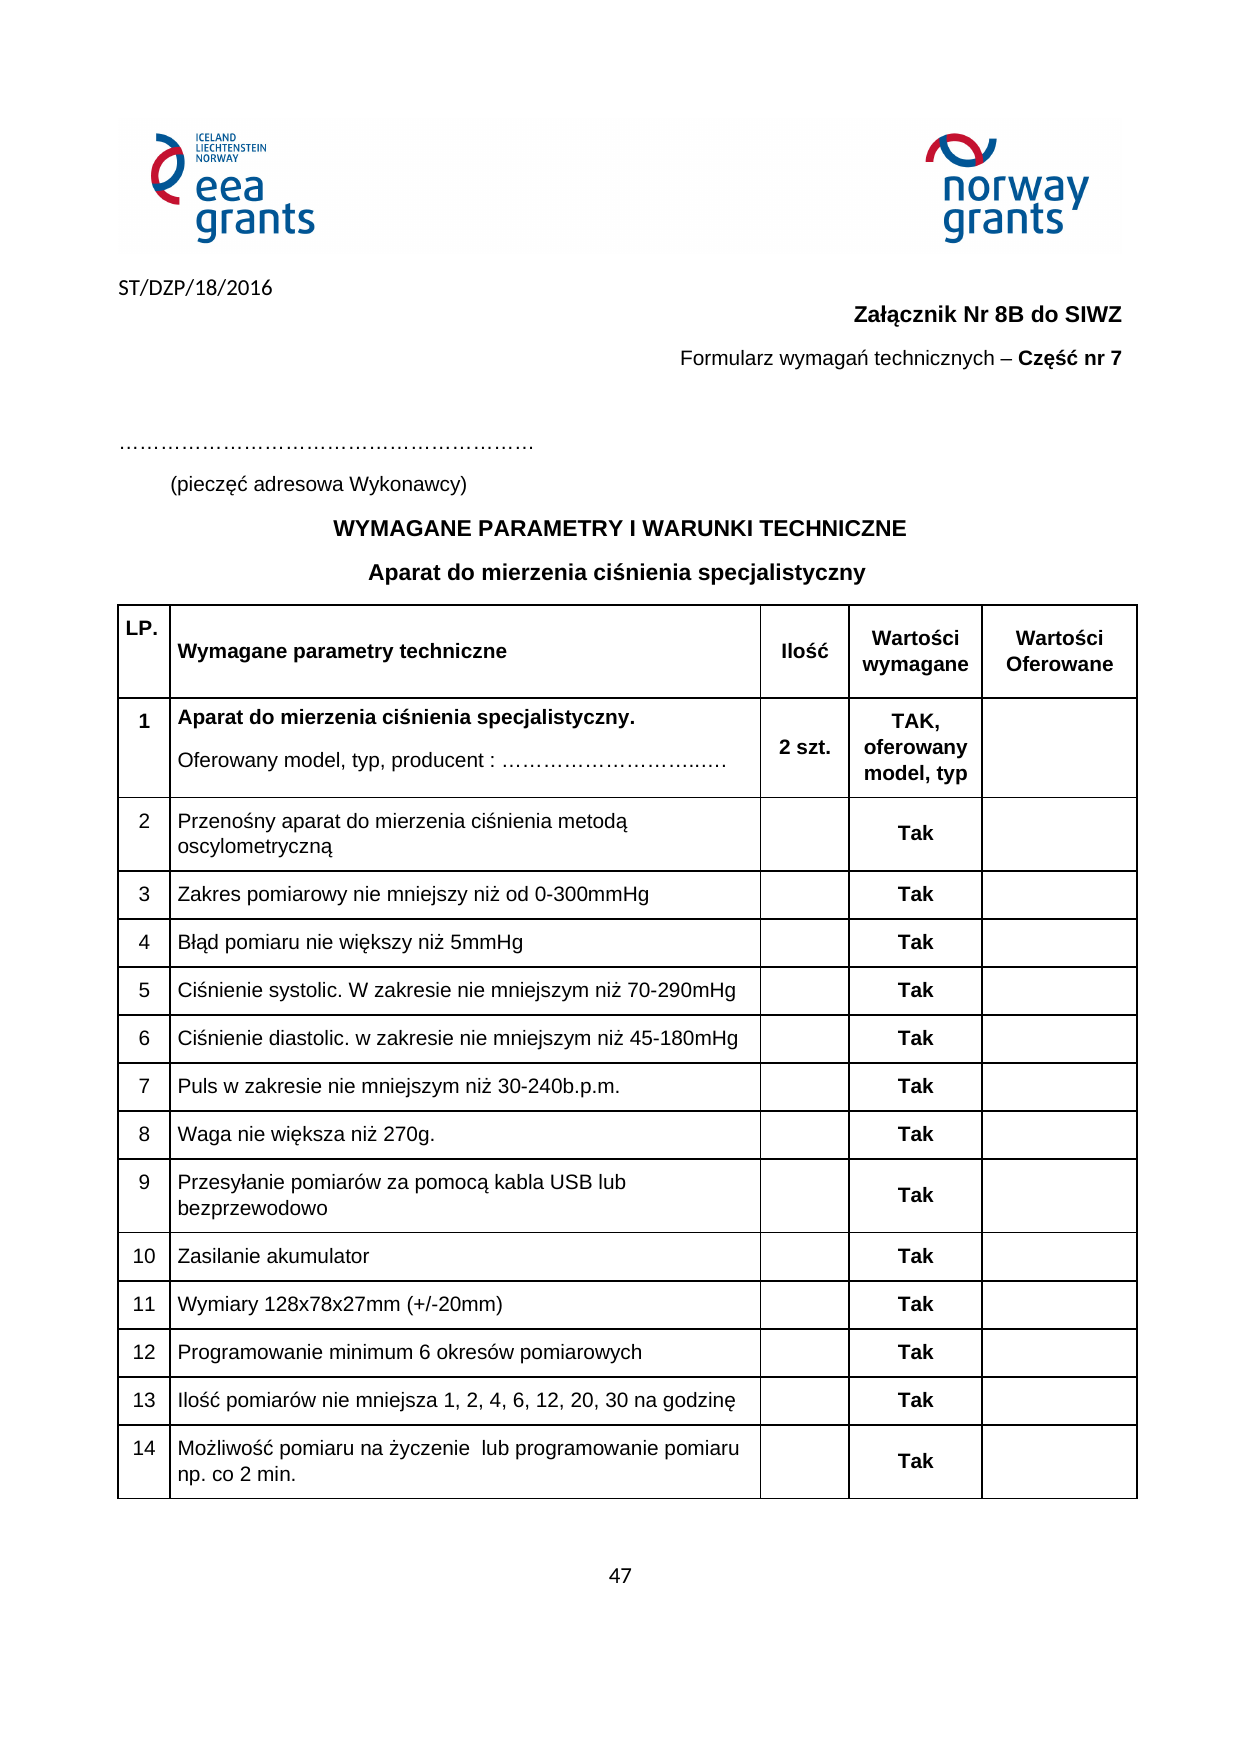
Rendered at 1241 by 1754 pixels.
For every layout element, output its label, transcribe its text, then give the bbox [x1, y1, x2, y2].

table_cell [761, 968, 848, 1014]
table_cell [761, 1016, 848, 1062]
table_cell Wymiary 128x78x27mm (+/-20mm) [171, 1282, 760, 1328]
table_cell [983, 872, 1136, 918]
table_cell [983, 1282, 1136, 1328]
table_cell Ciśnienie systolic. W zakresie nie mniejszym niż 70-290mHg [171, 968, 760, 1014]
table_cell Waga nie większa niż 270g. [171, 1112, 760, 1158]
table_header Ilość [761, 606, 848, 697]
table_cell [761, 1064, 848, 1110]
table_cell Tak [850, 920, 981, 966]
table_cell [983, 1064, 1136, 1110]
table_cell Tak [850, 1282, 981, 1328]
table_cell Tak [850, 1233, 981, 1280]
table_cell Tak [850, 968, 981, 1014]
table_cell Tak [850, 1426, 981, 1498]
table_cell [761, 1378, 848, 1424]
table_cell Tak [850, 872, 981, 918]
table_cell [983, 1378, 1136, 1424]
table_cell 13 [119, 1378, 169, 1424]
table_cell Zasilanie akumulator [171, 1233, 760, 1280]
table_cell Zakres pomiarowy nie mniejszy niż od 0-300mmHg [171, 872, 760, 918]
table_cell Przesyłanie pomiarów za pomocą kabla USB lub bezprzewodowo [171, 1160, 760, 1232]
table_cell 9 [119, 1160, 169, 1232]
table_cell 10 [119, 1233, 169, 1280]
table_cell [983, 1160, 1136, 1232]
table_cell 6 [119, 1016, 169, 1062]
text Aparat do mierzenia ciśnienia specjalistyczny [118, 559, 1122, 586]
table_cell [983, 699, 1136, 796]
table_cell Błąd pomiaru nie większy niż 5mmHg [171, 920, 760, 966]
table_cell 4 [119, 920, 169, 966]
table_cell [761, 920, 848, 966]
text …………………………………………………… [118, 430, 1122, 454]
table_cell 7 [119, 1064, 169, 1110]
text Formularz wymagań technicznych – Część nr 7 [118, 345, 1122, 369]
table_header Wartości wymagane [850, 606, 981, 697]
table_cell [983, 1112, 1136, 1158]
table_cell [761, 1233, 848, 1280]
table_cell [761, 1160, 848, 1232]
table_cell [761, 1282, 848, 1328]
table_cell Puls w zakresie nie mniejszym niż 30-240b.p.m. [171, 1064, 760, 1110]
table_cell Tak [850, 798, 981, 870]
table_cell [983, 798, 1136, 870]
table_cell 1 [119, 699, 169, 796]
table_header Wymagane parametry techniczne [171, 606, 760, 697]
table_cell Tak [850, 1016, 981, 1062]
table_cell Programowanie minimum 6 okresów pomiarowych [171, 1330, 760, 1376]
table_cell Tak [850, 1378, 981, 1424]
table_cell Aparat do mierzenia ciśnienia specjalistyczny. Oferowany model, typ, producent : ………………………..…. [171, 699, 760, 796]
table_cell [983, 1233, 1136, 1280]
table_cell Tak [850, 1160, 981, 1232]
table_cell [761, 872, 848, 918]
table_cell [761, 1112, 848, 1158]
table_cell [983, 1330, 1136, 1376]
table_cell [983, 920, 1136, 966]
table_cell 5 [119, 968, 169, 1014]
table_cell [983, 1426, 1136, 1498]
table_cell [761, 1330, 848, 1376]
table_header Wartości Oferowane [983, 606, 1136, 697]
text WYMAGANE PARAMETRY I WARUNKI TECHNICZNE [118, 514, 1122, 541]
table_cell [983, 1016, 1136, 1062]
table_cell Tak [850, 1330, 981, 1376]
table_cell 8 [119, 1112, 169, 1158]
table_cell 12 [119, 1330, 169, 1376]
table_cell 3 [119, 872, 169, 918]
table_cell Tak [850, 1112, 981, 1158]
text Załącznik Nr 8B do SIWZ [118, 301, 1122, 327]
table_cell [761, 1426, 848, 1498]
table_cell Możliwość pomiaru na życzenie lub programowanie pomiaru np. co 2 min. [171, 1426, 760, 1498]
table_cell 2 [119, 798, 169, 870]
table_header LP. [119, 606, 169, 697]
table_cell Przenośny aparat do mierzenia ciśnienia metodą oscylometryczną [171, 798, 760, 870]
table_cell 2 szt. [761, 699, 848, 796]
table_cell [983, 968, 1136, 1014]
table_cell [761, 798, 848, 870]
table_cell TAK, oferowany model, typ [850, 699, 981, 796]
text (pieczęć adresowa Wykonawcy) [118, 472, 1122, 496]
table_cell Tak [850, 1064, 981, 1110]
table_cell Ciśnienie diastolic. w zakresie nie mniejszym niż 45-180mHg [171, 1016, 760, 1062]
table_cell 11 [119, 1282, 169, 1328]
table_cell 14 [119, 1426, 169, 1498]
table_cell Ilość pomiarów nie mniejsza 1, 2, 4, 6, 12, 20, 30 na godzinę [171, 1378, 760, 1424]
